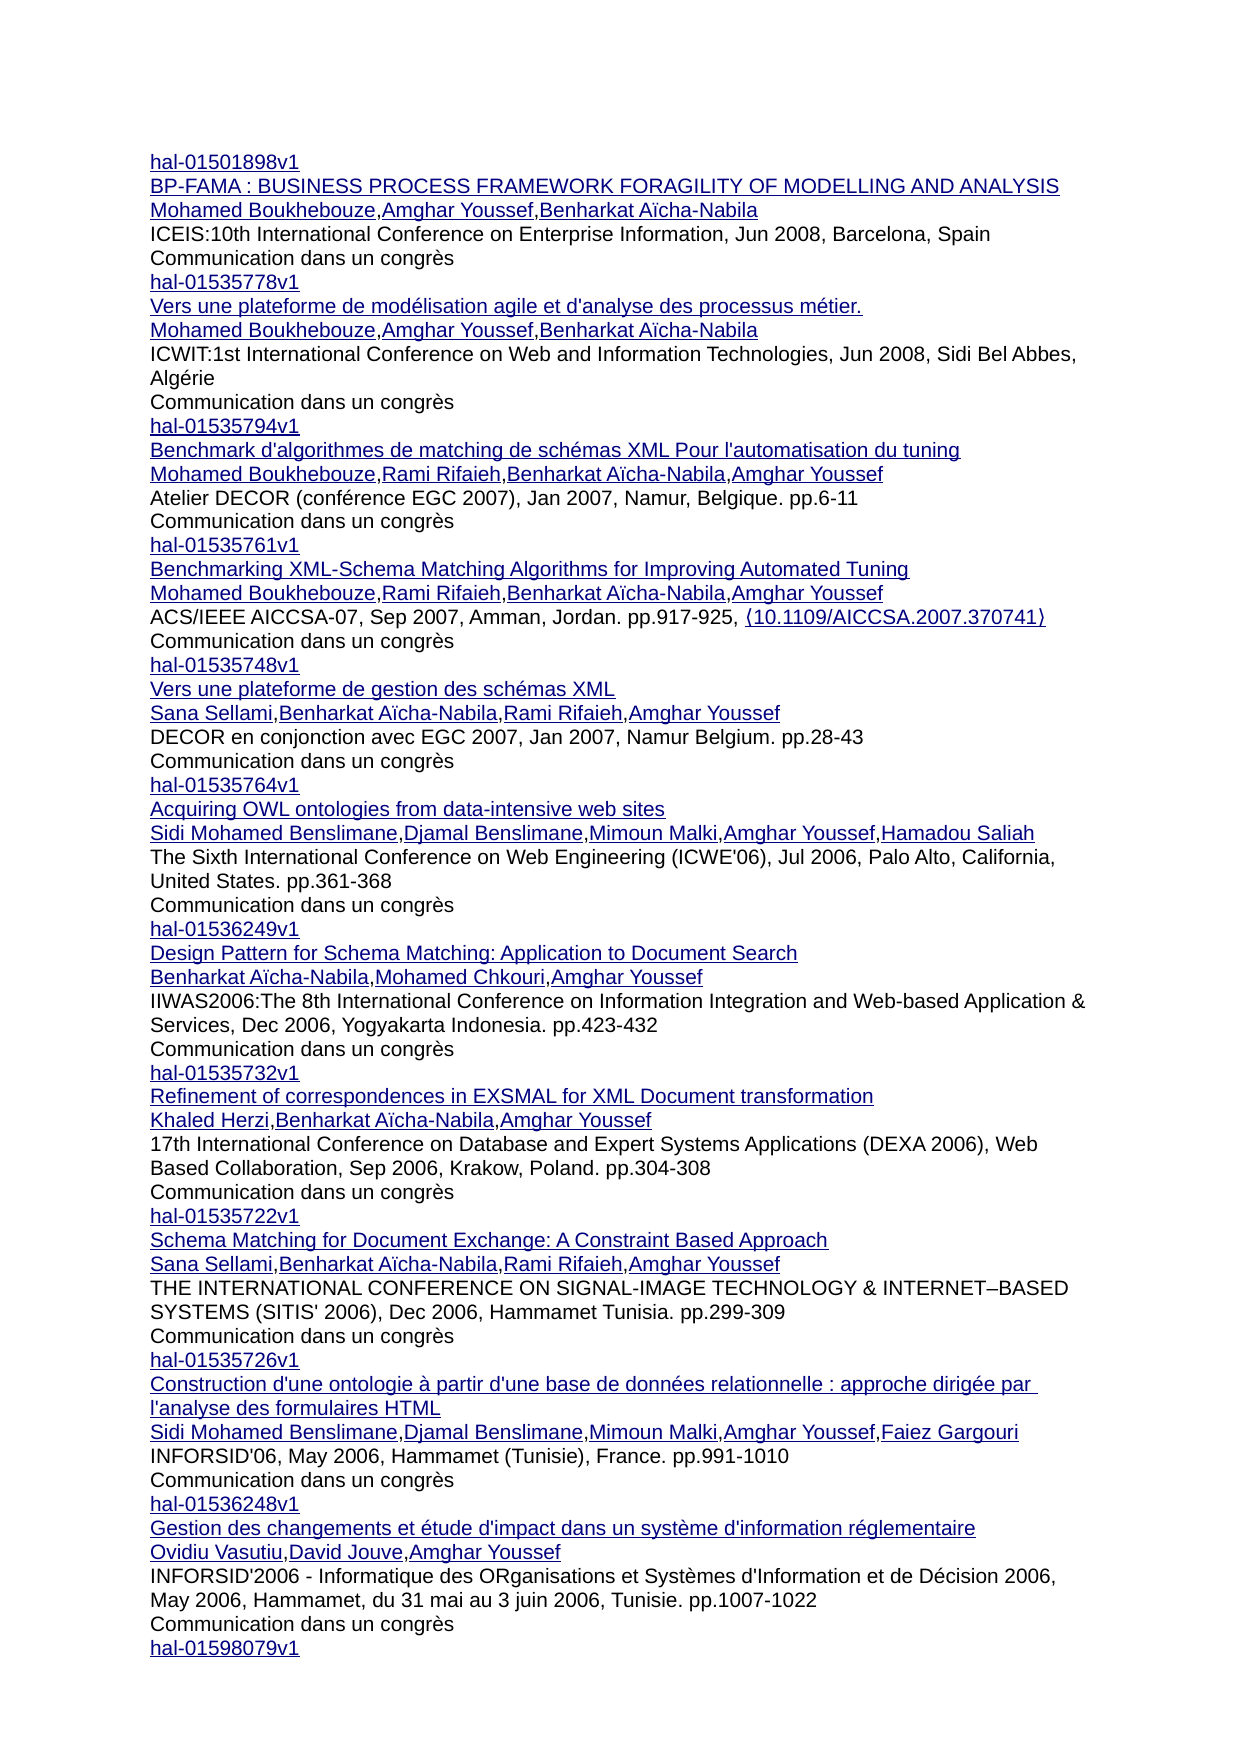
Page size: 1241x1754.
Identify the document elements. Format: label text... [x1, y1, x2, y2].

table_cell Construction d'une ontologie à partir d'une base de données relationnelle : approche dirigée par l'analyse des formulaires HTML Sidi Mohamed Benslimane,Djamal Benslimane,Mimoun Malki,Amghar Youssef,Faiez Gargouri INFORSID'06, May 2006, Hammamet (Tunisie), France. pp.991-1010 Communication dans un congrès hal-01536248v1 [150, 1372, 1090, 1516]
table_cell Gestion des changements et étude d'impact dans un système d'information réglementaire Ovidiu Vasutiu,David Jouve,Amghar Youssef INFORSID'2006 - Informatique des ORganisations et Systèmes d'Information et de Décision 2006, May 2006, Hammamet, du 31 mai au 3 juin 2006, Tunisie. pp.1007-1022 Communication dans un congrès hal-01598079v1 [150, 1516, 1090, 1659]
table_cell Schema Matching for Document Exchange: A Constraint Based Approach Sana Sellami,Benharkat Aïcha-Nabila,Rami Rifaieh,Amghar Youssef THE INTERNATIONAL CONFERENCE ON SIGNAL-IMAGE TECHNOLOGY & INTERNET–BASED SYSTEMS (SITIS' 2006), Dec 2006, Hammamet Tunisia. pp.299-309 Communication dans un congrès hal-01535726v1 [150, 1228, 1090, 1372]
table_cell Benchmarking XML-Schema Matching Algorithms for Improving Automated Tuning Mohamed Boukhebouze,Rami Rifaieh,Benharkat Aïcha-Nabila,Amghar Youssef ACS/IEEE AICCSA-07, Sep 2007, Amman, Jordan. pp.917-925, ⟨10.1109/AICCSA.2007.370741⟩ Communication dans un congrès hal-01535748v1 [150, 557, 1090, 677]
table_cell Design Pattern for Schema Matching: Application to Document Search Benharkat Aïcha-Nabila,Mohamed Chkouri,Amghar Youssef IIWAS2006:The 8th International Conference on Information Integration and Web-based Application & Services, Dec 2006, Yogyakarta Indonesia. pp.423-432 Communication dans un congrès hal-01535732v1 [150, 941, 1090, 1084]
table_cell Refinement of correspondences in EXSMAL for XML Document transformation Khaled Herzi,Benharkat Aïcha-Nabila,Amghar Youssef 17th International Conference on Database and Expert Systems Applications (DEXA 2006), Web Based Collaboration, Sep 2006, Krakow, Poland. pp.304-308 Communication dans un congrès hal-01535722v1 [150, 1084, 1090, 1228]
table_cell Benchmark d'algorithmes de matching de schémas XML Pour l'automatisation du tuning Mohamed Boukhebouze,Rami Rifaieh,Benharkat Aïcha-Nabila,Amghar Youssef Atelier DECOR (conférence EGC 2007), Jan 2007, Namur, Belgique. pp.6-11 Communication dans un congrès hal-01535761v1 [150, 438, 1090, 557]
table_cell Vers une plateforme de modélisation agile et d'analyse des processus métier. Mohamed Boukhebouze,Amghar Youssef,Benharkat Aïcha-Nabila ICWIT:1st International Conference on Web and Information Technologies, Jun 2008, Sidi Bel Abbes, Algérie Communication dans un congrès hal-01535794v1 [150, 294, 1090, 437]
table_cell hal-01501898v1 [150, 150, 1090, 174]
table_cell Vers une plateforme de gestion des schémas XML Sana Sellami,Benharkat Aïcha-Nabila,Rami Rifaieh,Amghar Youssef DECOR en conjonction avec EGC 2007, Jan 2007, Namur Belgium. pp.28-43 Communication dans un congrès hal-01535764v1 [150, 677, 1090, 797]
table_cell BP-FAMA : BUSINESS PROCESS FRAMEWORK FORAGILITY OF MODELLING AND ANALYSIS Mohamed Boukhebouze,Amghar Youssef,Benharkat Aïcha-Nabila ICEIS:10th International Conference on Enterprise Information, Jun 2008, Barcelona, Spain Communication dans un congrès hal-01535778v1 [150, 174, 1090, 294]
table_cell Acquiring OWL ontologies from data-intensive web sites Sidi Mohamed Benslimane,Djamal Benslimane,Mimoun Malki,Amghar Youssef,Hamadou Saliah The Sixth International Conference on Web Engineering (ICWE'06), Jul 2006, Palo Alto, California, United States. pp.361-368 Communication dans un congrès hal-01536249v1 [150, 797, 1090, 941]
